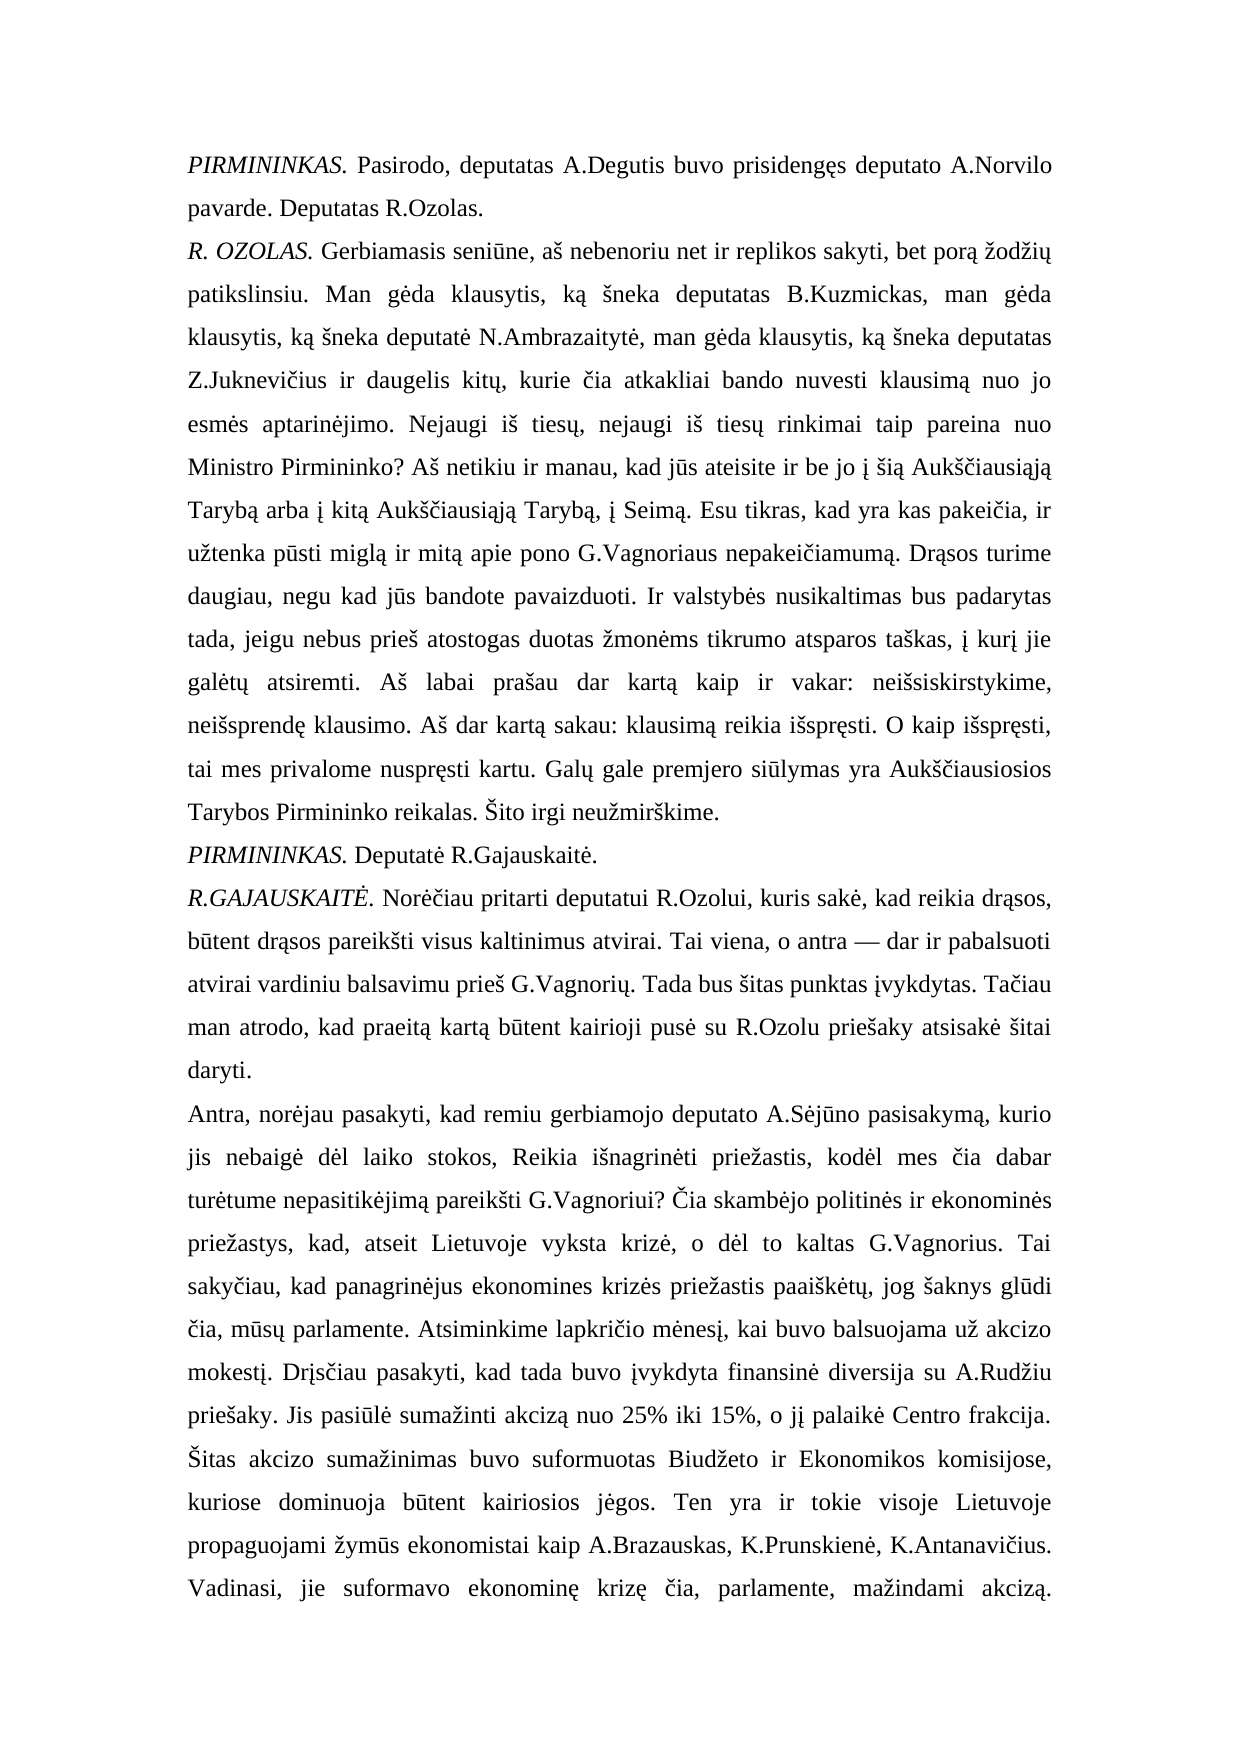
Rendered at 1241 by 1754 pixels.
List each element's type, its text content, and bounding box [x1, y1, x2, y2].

text PIRMININKAS. Pasirodo, deputatas A.Degutis buvo prisidengęs deputato A.Norvilo pavarde. Deputatas R.Ozolas. [187, 150, 1053, 222]
text PIRMININKAS. Deputatė R.Gajauskaitė. [187, 840, 1053, 869]
text R. OZOLAS. Gerbiamasis seniūne, aš nebenoriu net ir replikos sakyti, bet porą žodžių patikslinsiu. Man gėda klausytis, ką šneka deputatas B.Kuzmickas, man gėda klausytis, ką šneka deputatė N.Ambrazaitytė, man gėda klausytis, ką šneka deputatas Z.Juknevičius ir daugelis kitų, kurie čia atkakliai bando nuvesti klausimą nuo jo esmės aptarinėjimo. Nejaugi iš tiesų, nejaugi iš tiesų rinkimai taip pareina nuo Ministro Pirmininko? Aš netikiu ir manau, kad jūs ateisite ir be jo į šią Aukščiausiąją Tarybą arba į kitą Aukščiausiąją Tarybą, į Seimą. Esu tikras, kad yra kas pakeičia, ir užtenka pūsti miglą ir mitą apie pono G.Vagnoriaus nepakeičiamumą. Drąsos turime daugiau, negu kad jūs bandote pavaizduoti. Ir valstybės nusikaltimas bus padarytas tada, jeigu nebus prieš atostogas duotas žmonėms tikrumo atsparos taškas, į kurį jie galėtų atsiremti. Aš labai prašau dar kartą kaip ir vakar: neišsiskirstykime, neišsprendę klausimo. Aš dar kartą sakau: klausimą reikia išspręsti. O kaip išspręsti, tai mes privalome nuspręsti kartu. Galų gale premjero siūlymas yra Aukščiausiosios Tarybos Pirmininko reikalas. Šito irgi neužmirškime. [187, 236, 1053, 826]
text R.GAJAUSKAITĖ. Norėčiau pritarti deputatui R.Ozolui, kuris sakė, kad reikia drąsos, būtent drąsos pareikšti visus kaltinimus atvirai. Tai viena, o antra — dar ir pabalsuoti atvirai vardiniu balsavimu prieš G.Vagnorių. Tada bus šitas punktas įvykdytas. Tačiau man atrodo, kad praeitą kartą būtent kairioji pusė su R.Ozolu priešaky atsisakė šitai daryti. [187, 883, 1053, 1084]
text Antra, norėjau pasakyti, kad remiu gerbiamojo deputato A.Sėjūno pasisakymą, kurio jis nebaigė dėl laiko stokos, Reikia išnagrinėti priežastis, kodėl mes čia dabar turėtume nepasitikėjimą pareikšti G.Vagnoriui? Čia skambėjo politinės ir ekonominės priežastys, kad, atseit Lietuvoje vyksta krizė, o dėl to kaltas G.Vagnorius. Tai sakyčiau, kad panagrinėjus ekonomines krizės priežastis paaiškėtų, jog šaknys glūdi čia, mūsų parlamente. Atsiminkime lapkričio mėnesį, kai buvo balsuojama už akcizo mokestį. Drįsčiau pasakyti, kad tada buvo įvykdyta finansinė diversija su A.Rudžiu priešaky. Jis pasiūlė sumažinti akcizą nuo 25% iki 15%, o jį palaikė Centro frakcija. Šitas akcizo sumažinimas buvo suformuotas Biudžeto ir Ekonomikos komisijose, kuriose dominuoja būtent kairiosios jėgos. Ten yra ir tokie visoje Lietuvoje propaguojami žymūs ekonomistai kaip A.Brazauskas, K.Prunskienė, K.Antanavičius. Vadinasi, jie suformavo ekonominę krizę čia, parlamente, mažindami akcizą. [187, 1099, 1053, 1602]
